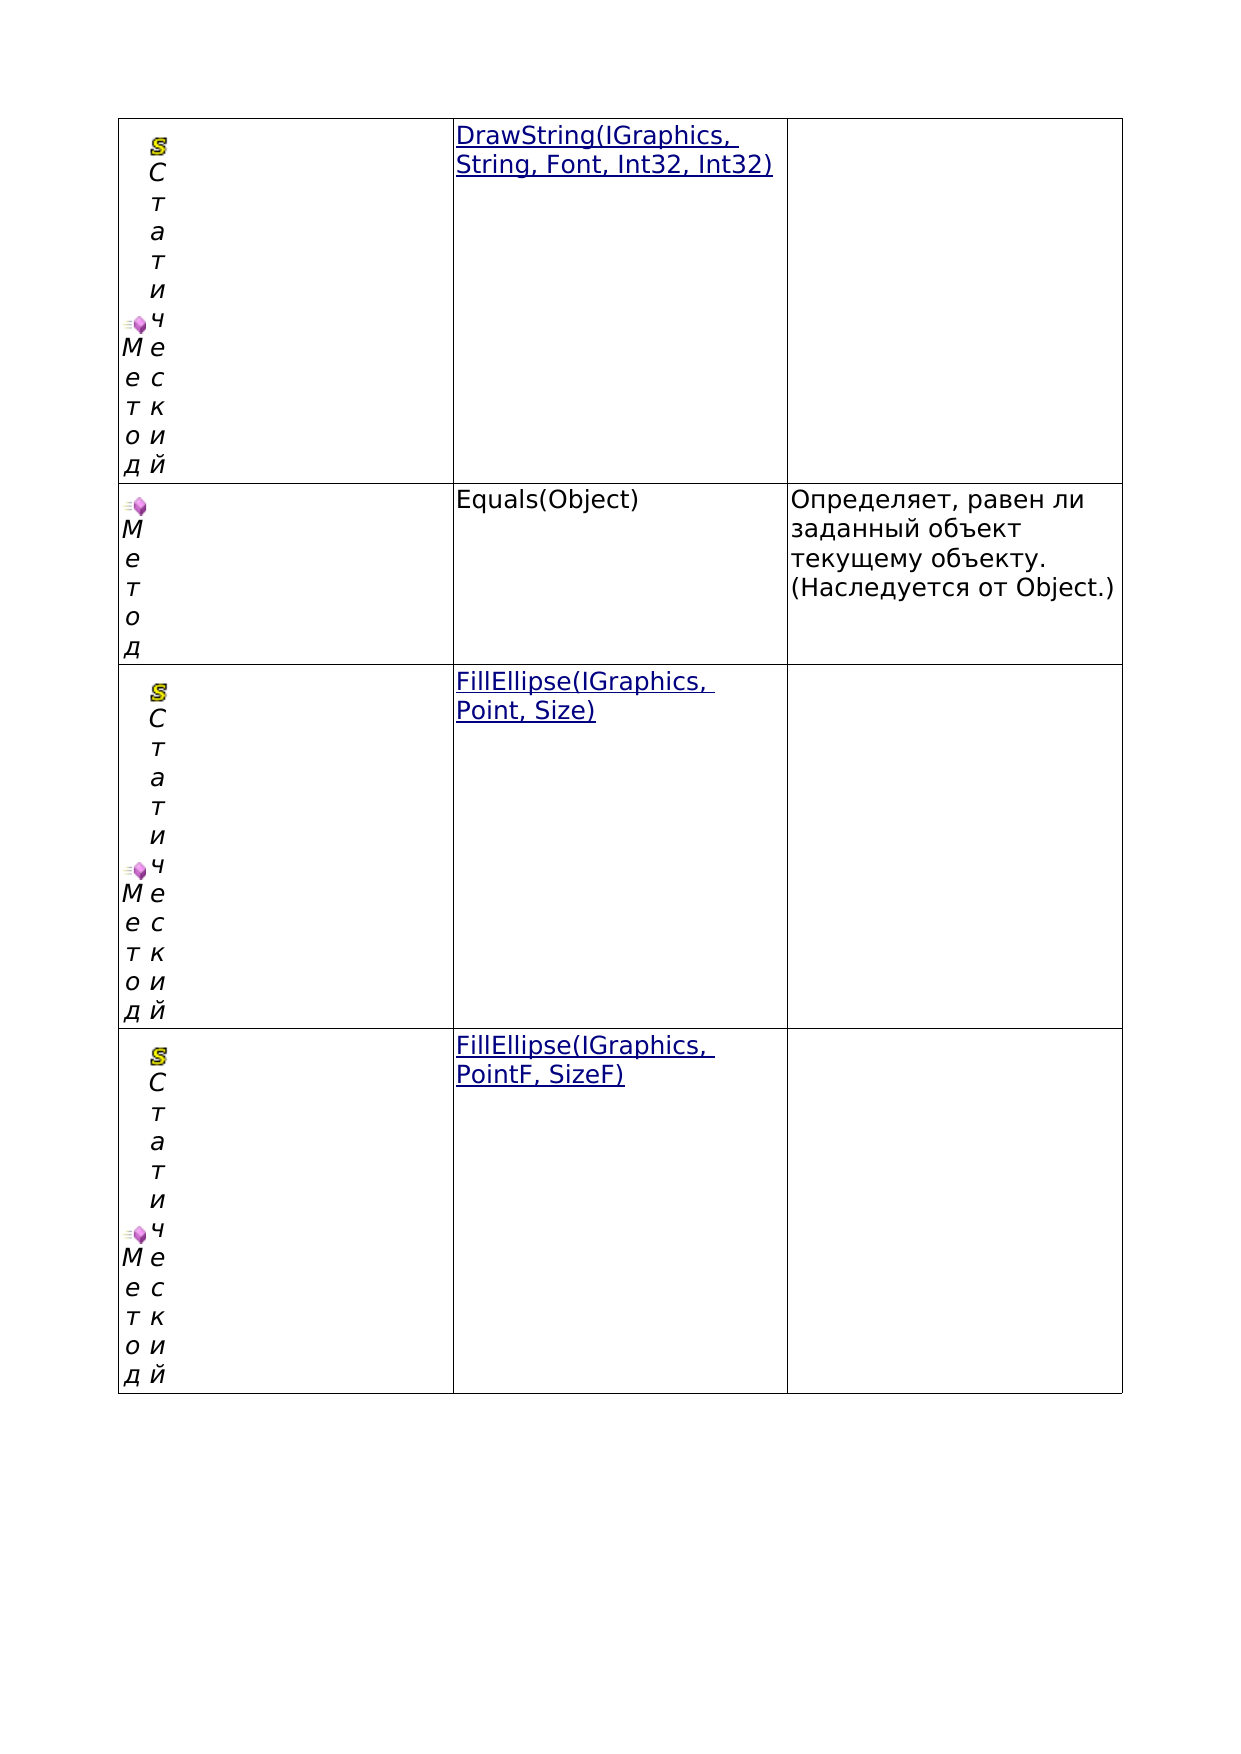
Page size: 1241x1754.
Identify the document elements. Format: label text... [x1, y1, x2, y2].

table_cell [119, 665, 453, 1028]
table_cell [788, 1029, 1122, 1392]
table_cell [119, 119, 453, 482]
picture [121, 1226, 146, 1244]
table_cell [119, 484, 453, 664]
table_cell DrawString(IGraphics, String, Font, Int32, Int32) [454, 119, 787, 482]
picture [121, 862, 146, 880]
table_cell [788, 119, 1122, 482]
picture [121, 497, 147, 516]
table_cell [788, 665, 1122, 1028]
picture [146, 679, 172, 705]
table_cell Определяет, равен ли заданный объект текущему объекту. (Наследуется от Object.) [788, 484, 1122, 664]
table_cell FillEllipse(IGraphics, PointF, SizeF) [454, 1029, 787, 1392]
table_cell FillEllipse(IGraphics, Point, Size) [454, 665, 787, 1028]
picture [121, 316, 146, 334]
picture [146, 1043, 172, 1069]
table_cell [119, 1029, 453, 1392]
picture [146, 133, 172, 159]
table_cell Equals(Object) [454, 484, 787, 664]
